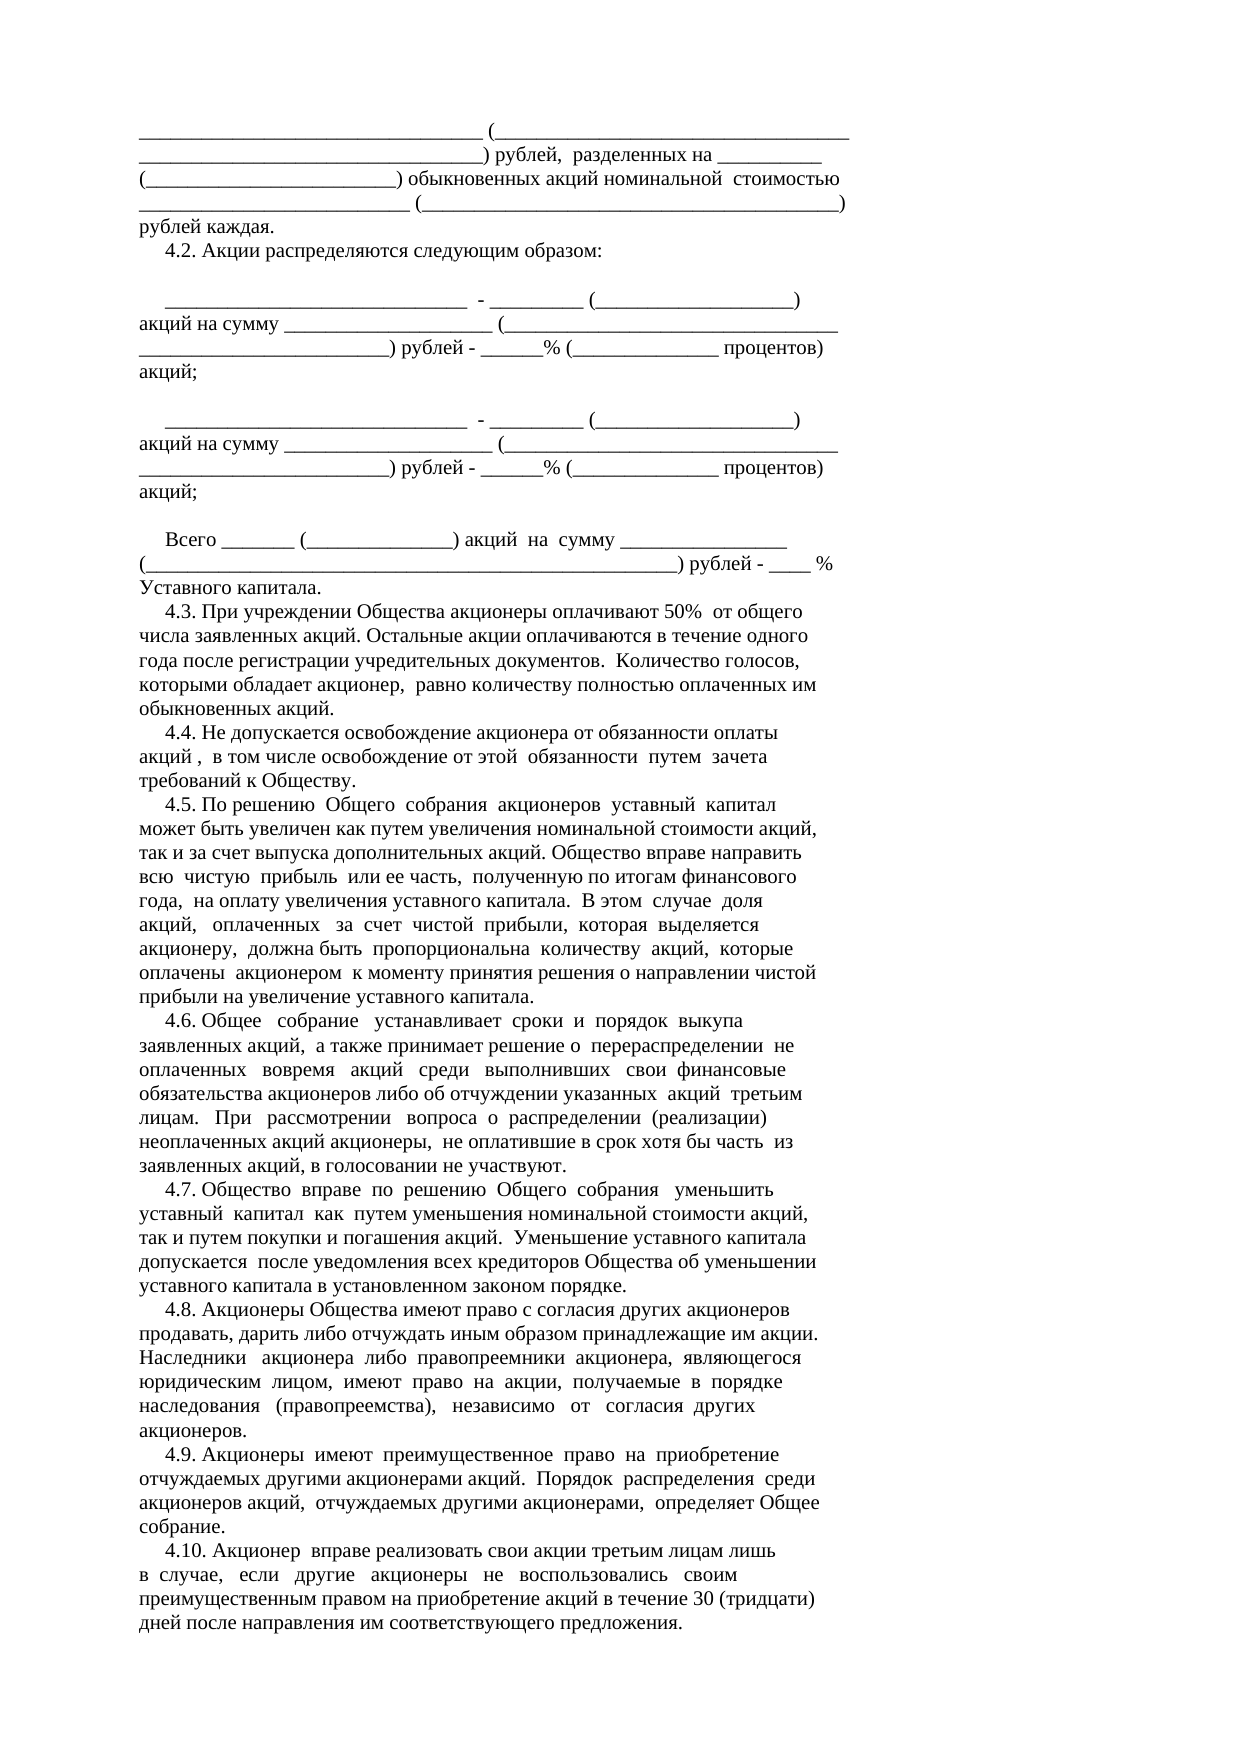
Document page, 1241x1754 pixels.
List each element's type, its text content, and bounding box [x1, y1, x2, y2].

text оплачены акционером к моменту принятия решения о направлении чистой [118, 960, 1122, 984]
text так и путем покупки и погашения акций. Уменьшение уставного капитала [118, 1225, 1122, 1249]
text заявленных акций, а также принимает решение о перераспределении не [118, 1032, 1122, 1057]
text _____________________________ - _________ (___________________) [118, 407, 1122, 431]
text 4.3. При учреждении Общества акционеры оплачивают 50% от общего [118, 599, 1122, 623]
text неоплаченных акций акционеры, не оплатившие в срок хотя бы часть из [118, 1129, 1122, 1153]
text уставный капитал как путем уменьшения номинальной стоимости акций, [118, 1201, 1122, 1225]
text 4.8. Акционеры Общества имеют право с согласия других акционеров [118, 1297, 1122, 1321]
text допускается после уведомления всех кредиторов Общества об уменьшении [118, 1249, 1122, 1273]
text продавать, дарить либо отчуждать иным образом принадлежащие им акции. [118, 1321, 1122, 1345]
text акционеру, должна быть пропорциональна количеству акций, которые [118, 936, 1122, 960]
text юридическим лицом, имеют право на акции, получаемые в порядке [118, 1369, 1122, 1393]
text заявленных акций, в голосовании не участвуют. [118, 1153, 1122, 1177]
text 4.6. Общее собрание устанавливает сроки и порядок выкупа [118, 1008, 1122, 1032]
text требований к Обществу. [118, 768, 1122, 792]
text уставного капитала в установленном законом порядке. [118, 1273, 1122, 1297]
text акций на сумму ____________________ (________________________________ [118, 311, 1122, 335]
text рублей каждая. [118, 214, 1122, 238]
text 4.7. Общество вправе по решению Общего собрания уменьшить [118, 1177, 1122, 1201]
text всю чистую прибыль или ее часть, полученную по итогам финансового [118, 864, 1122, 888]
text акций на сумму ____________________ (________________________________ [118, 431, 1122, 455]
text обязательства акционеров либо об отчуждении указанных акций третьим [118, 1081, 1122, 1105]
text преимущественным правом на приобретение акций в течение 30 (тридцати) [118, 1586, 1122, 1610]
text отчуждаемых другими акционерами акций. Порядок распределения среди [118, 1466, 1122, 1490]
text Уставного капитала. [118, 575, 1122, 599]
text ________________________) рублей - ______% (______________ процентов) [118, 335, 1122, 359]
text года, на оплату увеличения уставного капитала. В этом случае доля [118, 888, 1122, 912]
text акций, оплаченных за счет чистой прибыли, которая выделяется [118, 912, 1122, 936]
text которыми обладает акционер, равно количеству полностью оплаченных им [118, 672, 1122, 696]
text акций; [118, 359, 1122, 383]
text наследования (правопреемства), независимо от согласия других [118, 1393, 1122, 1417]
text числа заявленных акций. Остальные акции оплачиваются в течение одного [118, 623, 1122, 647]
text лицам. При рассмотрении вопроса о распределении (реализации) [118, 1105, 1122, 1129]
text ________________________) рублей - ______% (______________ процентов) [118, 455, 1122, 479]
text акций , в том числе освобождение от этой обязанности путем зачета [118, 744, 1122, 768]
text __________________________ (________________________________________) [118, 190, 1122, 214]
text акционеров. [118, 1417, 1122, 1442]
text Наследники акционера либо правопреемники акционера, являющегося [118, 1345, 1122, 1369]
text 4.9. Акционеры имеют преимущественное право на приобретение [118, 1442, 1122, 1466]
text оплаченных вовремя акций среди выполнивших свои финансовые [118, 1057, 1122, 1081]
text (___________________________________________________) рублей - ____ % [118, 551, 1122, 575]
text обыкновенных акций. [118, 696, 1122, 720]
text _________________________________ (__________________________________ [118, 118, 1122, 142]
text прибыли на увеличение уставного капитала. [118, 984, 1122, 1008]
text 4.4. Не допускается освобождение акционера от обязанности оплаты [118, 720, 1122, 744]
text года после регистрации учредительных документов. Количество голосов, [118, 647, 1122, 672]
text 4.5. По решению Общего собрания акционеров уставный капитал [118, 792, 1122, 816]
text акционеров акций, отчуждаемых другими акционерами, определяет Общее [118, 1490, 1122, 1514]
text _____________________________ - _________ (___________________) [118, 287, 1122, 311]
text так и за счет выпуска дополнительных акций. Общество вправе направить [118, 840, 1122, 864]
text (________________________) обыкновенных акций номинальной стоимостью [118, 166, 1122, 190]
text 4.10. Акционер вправе реализовать свои акции третьим лицам лишь [118, 1538, 1122, 1562]
text собрание. [118, 1514, 1122, 1538]
text 4.2. Акции распределяются следующим образом: [118, 238, 1122, 262]
text может быть увеличен как путем увеличения номинальной стоимости акций, [118, 816, 1122, 840]
text _________________________________) рублей, разделенных на __________ [118, 142, 1122, 166]
text дней после направления им соответствующего предложения. [118, 1610, 1122, 1634]
text в случае, если другие акционеры не воспользовались своим [118, 1562, 1122, 1586]
text акций; [118, 479, 1122, 503]
text Всего _______ (______________) акций на сумму ________________ [118, 527, 1122, 551]
